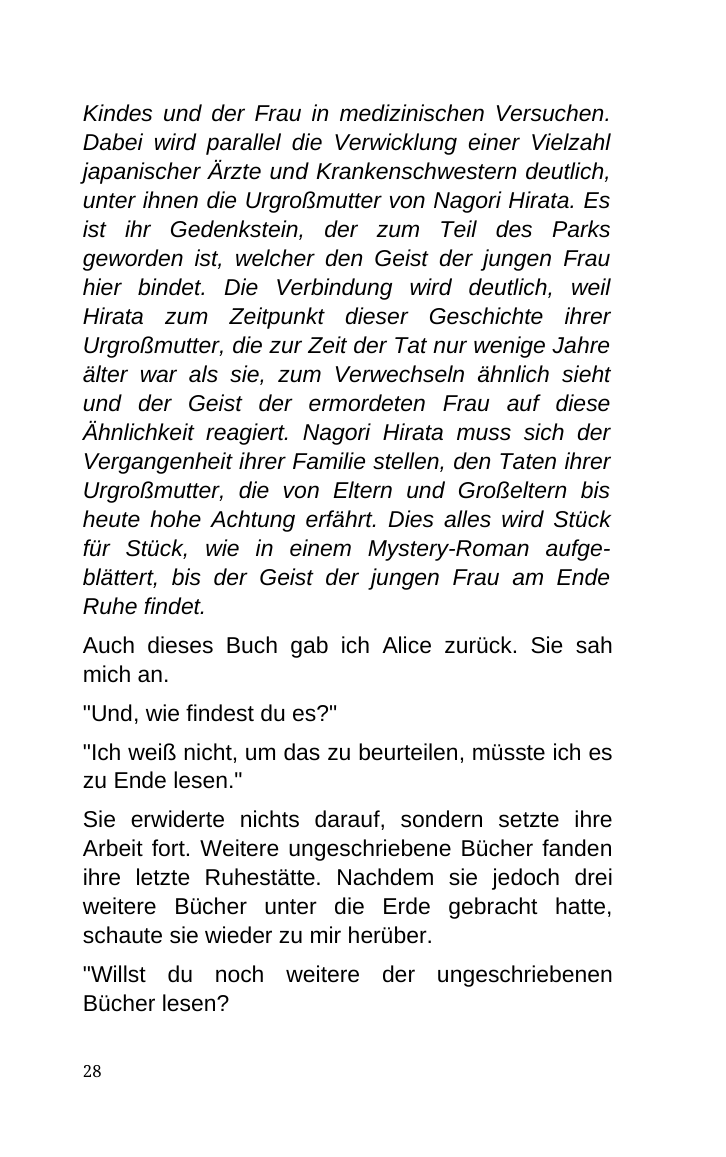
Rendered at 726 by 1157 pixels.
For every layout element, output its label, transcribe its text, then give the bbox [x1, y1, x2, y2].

text Auch dieses Buch gab ich Alice zurück. Sie sah mich an. [83, 632, 613, 687]
text "Ich weiß nicht, um das zu beurteilen, müsste ich es zu Ende lesen." [83, 738, 613, 794]
text Sie erwiderte nichts darauf, sondern setzte ihre Arbeit fort. Weitere ungeschriebene Bücher fanden ihre letzte Ruhestätte. Nachdem sie jedoch drei weitere Bücher unter die Erde gebracht hatte, schaute sie wieder zu mir herüber. [83, 806, 613, 949]
text "Und, wie findest du es?" [83, 699, 613, 726]
text "Willst du noch weitere der ungeschriebenen Bücher lesen? [83, 961, 613, 1017]
text Kindes und der Frau in medizinischen Versuchen. Dabei wird parallel die Verwicklung einer Vielzahl japanischer Ärzte und Krankenschwestern deutlich, unter ihnen die Urgroßmutter von Nagori Hirata. Es ist ihr Gedenkstein, der zum Teil des Parks geworden ist, welcher den Geist der jungen Frau hier bindet. Die Verbindung wird deutlich, weil Hirata zum Zeitpunkt dieser Geschichte ihrer Urgroßmutter, die zur Zeit der Tat nur wenige Jahre älter war als sie, zum Verwechseln ähnlich sieht und der Geist der ermordeten Frau auf diese Ähnlichkeit reagiert. Nagori Hirata muss sich der Vergangenheit ihrer Familie stellen, den Taten ihrer Urgroßmutter, die von Eltern und Großeltern bis heute hohe Achtung erfährt. Dies alles wird Stück für Stück, wie in einem Mystery-Roman aufge-blättert, bis der Geist der jungen Frau am Ende Ruhe findet. [83, 100, 613, 619]
